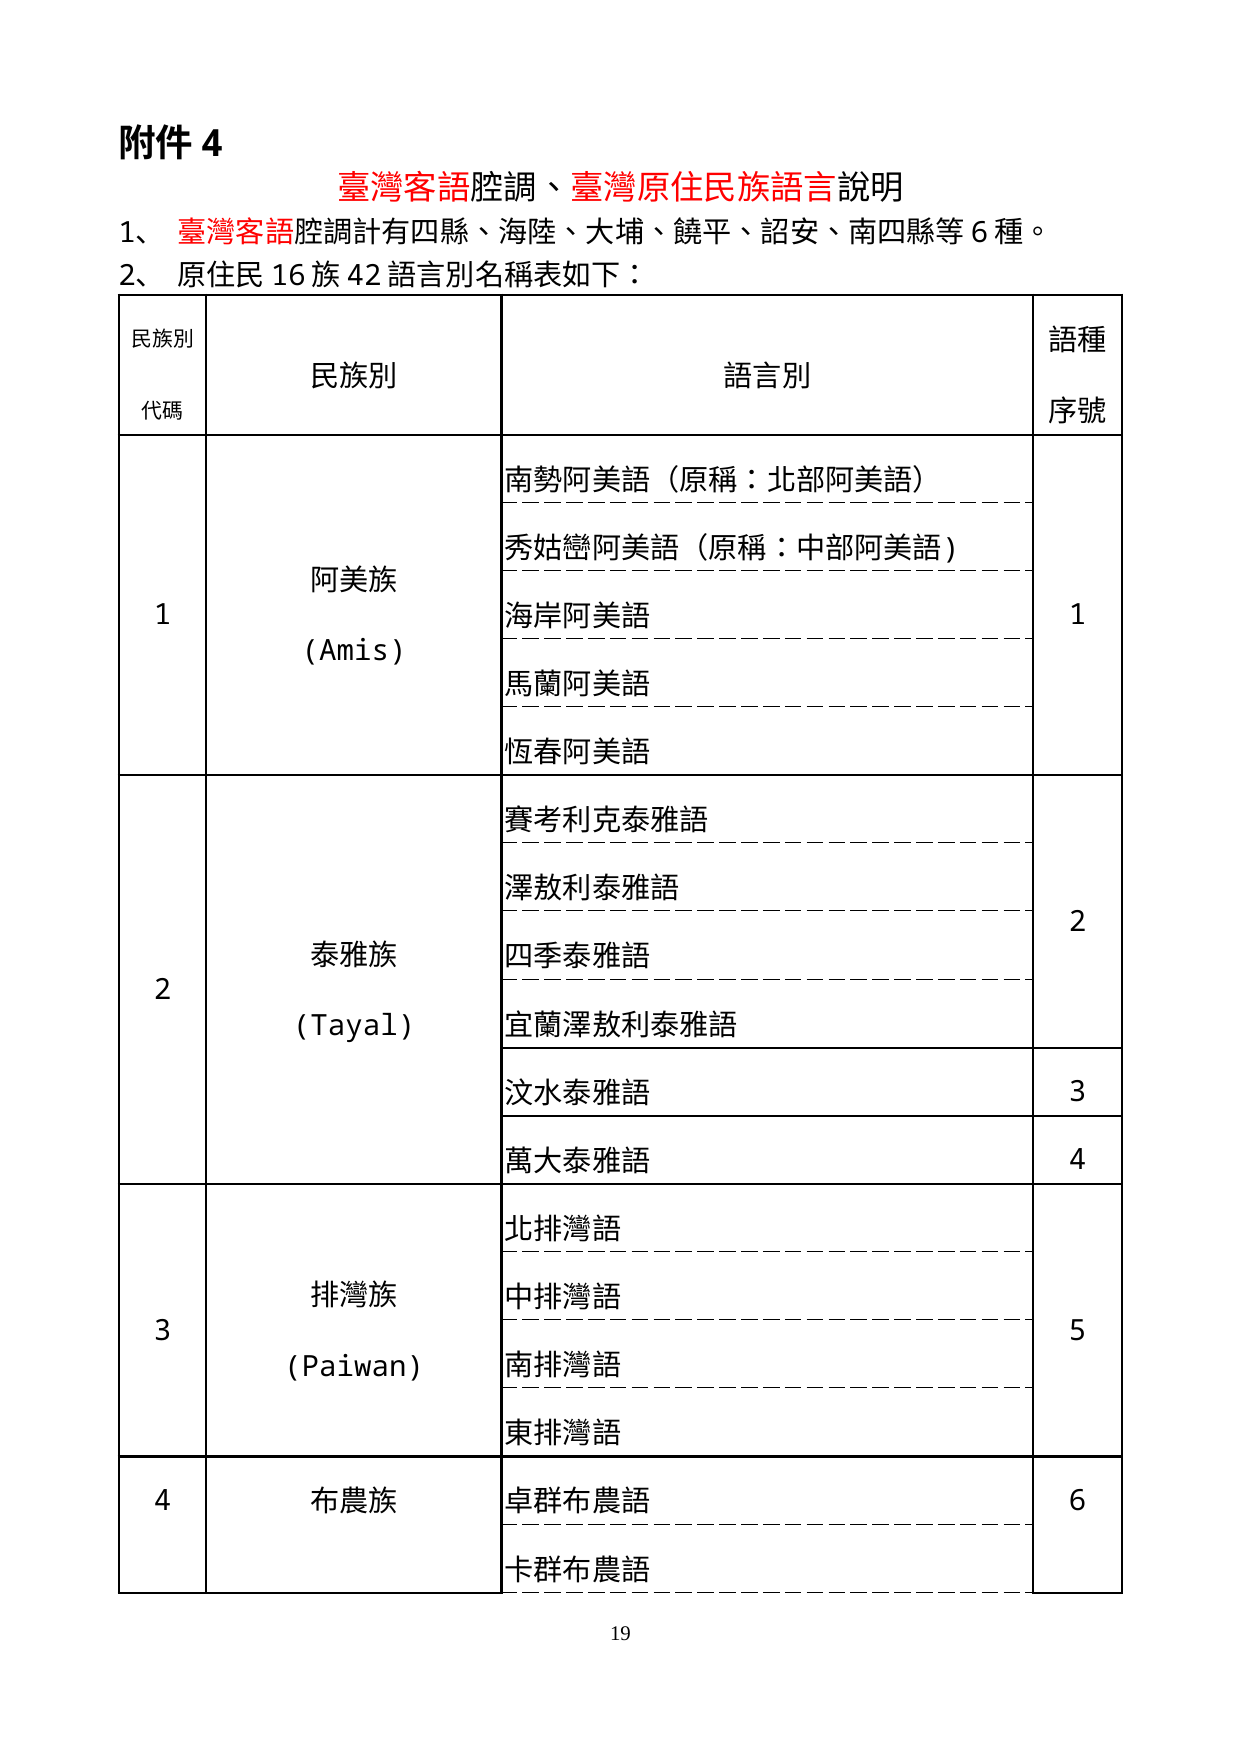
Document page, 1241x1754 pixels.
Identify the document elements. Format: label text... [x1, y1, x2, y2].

table_header 民族別代碼 [120, 296, 205, 433]
table_header 語種 序號 [1034, 296, 1121, 433]
table_cell 4 [1034, 1117, 1121, 1183]
table_cell 布農族 [207, 1458, 500, 1592]
table_cell 賽考利克泰雅語 [503, 776, 1032, 842]
table_cell 排灣族 (Paiwan) [207, 1185, 500, 1455]
table_cell 中排灣語 [503, 1251, 1032, 1319]
table_cell 澤敖利泰雅語 [503, 842, 1032, 910]
table_cell 阿美族 (Amis) [207, 436, 500, 774]
table_cell 1 [120, 436, 205, 774]
table_cell 南勢阿美語（原稱：北部阿美語） [503, 436, 1032, 502]
table_cell 萬大泰雅語 [503, 1117, 1032, 1183]
list 臺灣客語腔調計有四縣、海陸、大埔、饒平、詔安、南四縣等6種。 [118, 209, 1122, 251]
table_cell 東排灣語 [503, 1387, 1032, 1455]
table_cell 卓群布農語 [503, 1458, 1032, 1523]
table_cell 卡群布農語 [503, 1524, 1032, 1592]
table_cell 海岸阿美語 [503, 570, 1032, 638]
table_cell 5 [1034, 1185, 1121, 1455]
table_cell 汶水泰雅語 [503, 1049, 1032, 1115]
text 臺灣客語腔調、臺灣原住民族語言說明 [118, 161, 1122, 209]
table_cell 3 [120, 1185, 205, 1455]
table_cell 2 [120, 776, 205, 1183]
table_header 民族別 [207, 296, 500, 433]
table_cell 馬蘭阿美語 [503, 638, 1032, 706]
table_cell 四季泰雅語 [503, 910, 1032, 978]
table_cell 宜蘭澤敖利泰雅語 [503, 979, 1032, 1047]
table_cell 南排灣語 [503, 1319, 1032, 1387]
text 附件4 [118, 98, 1122, 161]
table_cell 4 [120, 1458, 205, 1592]
table_cell 6 [1034, 1458, 1121, 1592]
list 原住民16族42語言別名稱表如下： [118, 251, 1122, 293]
table_cell 北排灣語 [503, 1185, 1032, 1251]
table_cell 3 [1034, 1049, 1121, 1115]
table_cell 恆春阿美語 [503, 706, 1032, 774]
table_cell 1 [1034, 436, 1121, 774]
table_header 語言別 [503, 296, 1032, 433]
table_cell 秀姑巒阿美語（原稱：中部阿美語) [503, 502, 1032, 570]
table_cell 2 [1034, 776, 1121, 1047]
table_cell 泰雅族 (Tayal) [207, 776, 500, 1183]
